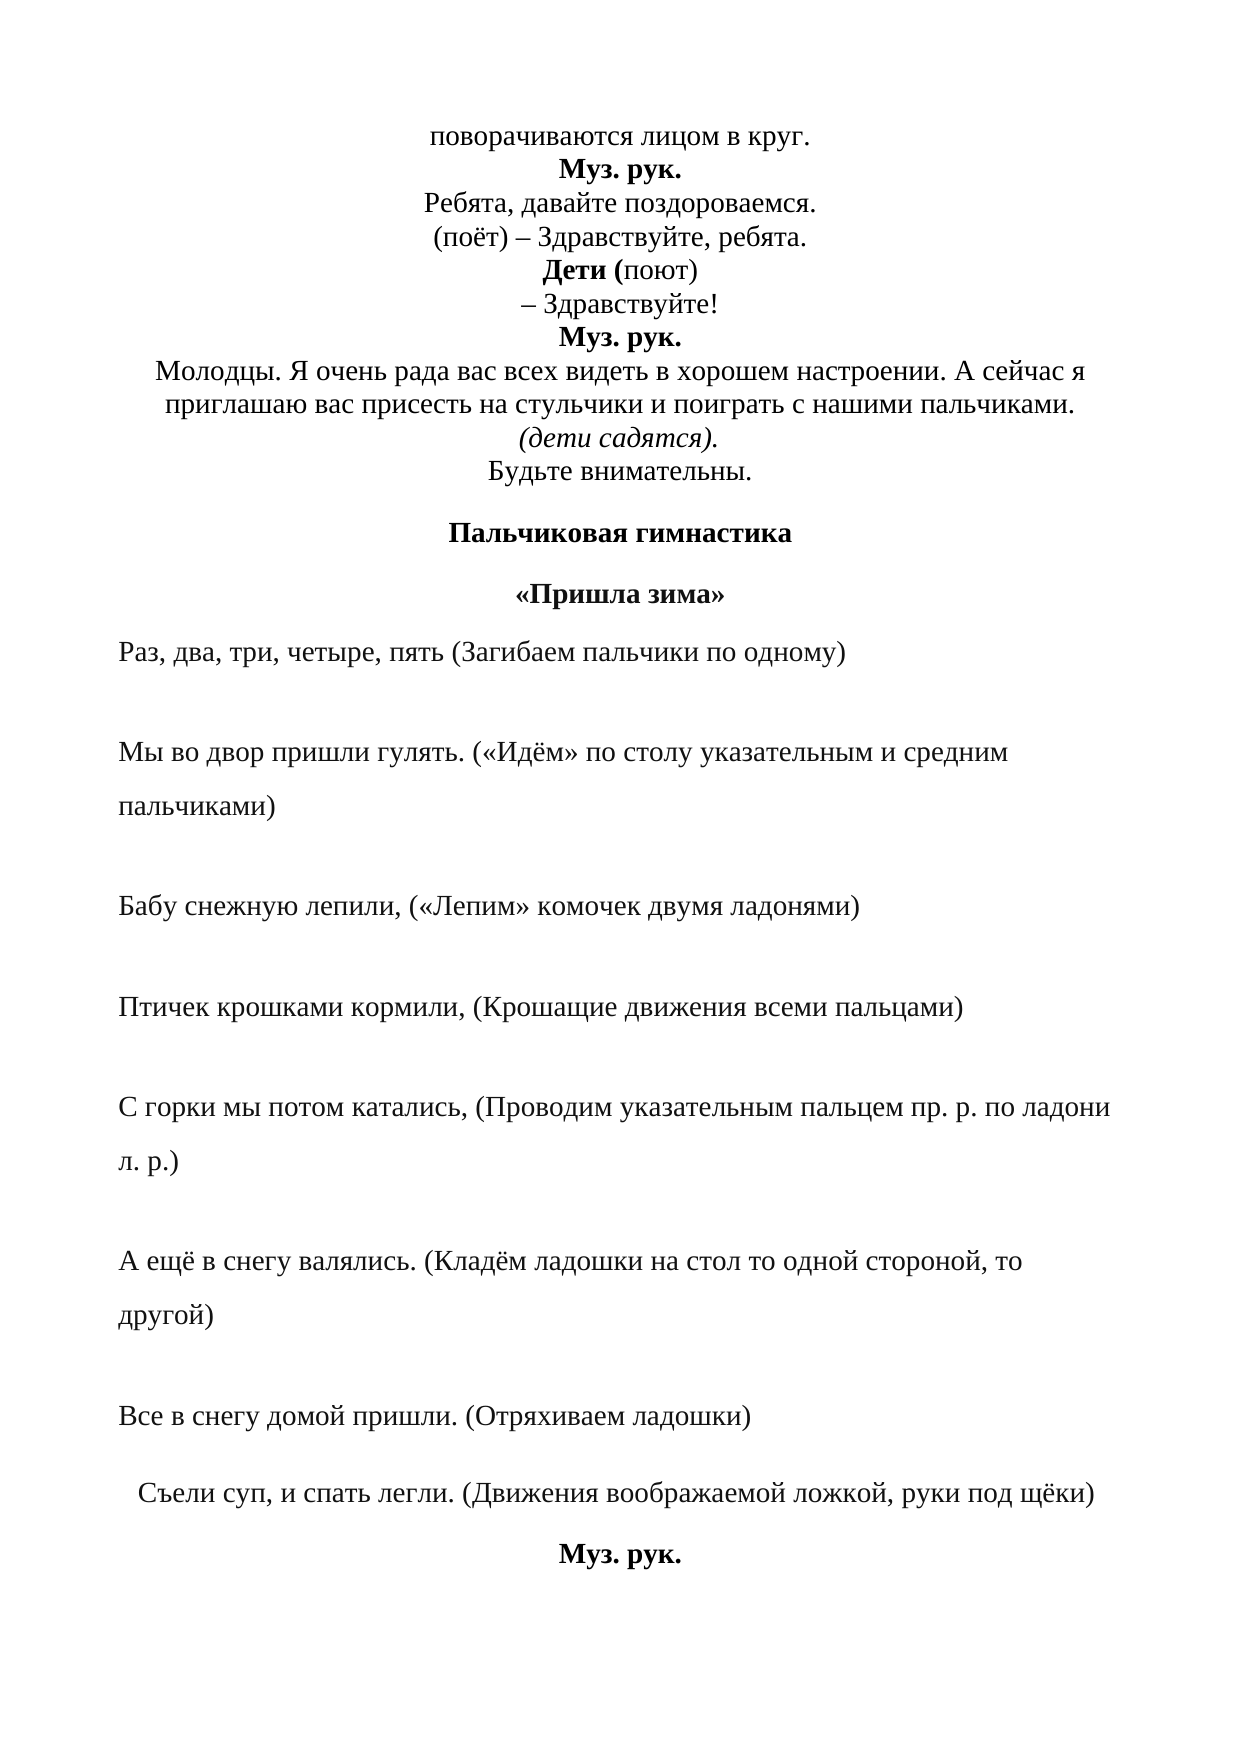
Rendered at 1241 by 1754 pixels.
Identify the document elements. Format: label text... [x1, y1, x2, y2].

text – Здравствуйте! [118, 286, 1122, 319]
text Ребята, давайте поздороваемся. [118, 185, 1122, 219]
text Будьте внимательны. [118, 453, 1122, 487]
text Раз, два, три, четыре, пять (Загибаем пальчики по одному) [118, 634, 1122, 667]
text Дети (поют) [118, 252, 1122, 286]
text Птичек крошками кормили, (Крошащие движения всеми пальцами) [118, 989, 1122, 1022]
text Муз. рук. [118, 152, 1122, 185]
text А ещё в снегу валялись. (Кладём ладошки на стол то одной стороной, то другой) [118, 1243, 1122, 1331]
text Все в снегу домой пришли. (Отряхиваем ладошки) [118, 1398, 1122, 1431]
text Муз. рук. [118, 319, 1122, 353]
text (дети садятся). [118, 420, 1122, 453]
text Пальчиковая гимнастика [118, 515, 1122, 549]
text «Пришла зима» [118, 577, 1122, 610]
text Молодцы. Я очень рада вас всех видеть в хорошем настроении. А сейчас я приглашаю вас присесть на стульчики и поиграть с нашими пальчиками. [118, 353, 1122, 420]
text Муз. рук. [118, 1536, 1122, 1570]
text С горки мы потом катались, (Проводим указательным пальцем пр. р. по ладони л. р.) [118, 1089, 1122, 1177]
text поворачиваются лицом в круг. [118, 118, 1122, 152]
text Съели суп, и спать легли. (Движения воображаемой ложкой, руки под щёки) [118, 1475, 1122, 1508]
text (поёт) – Здравствуйте, ребята. [118, 219, 1122, 252]
text Бабу снежную лепили, («Лепим» комочек двумя ладонями) [118, 888, 1122, 922]
text Мы во двор пришли гулять. («Идём» по столу указательным и средним пальчиками) [118, 734, 1122, 821]
